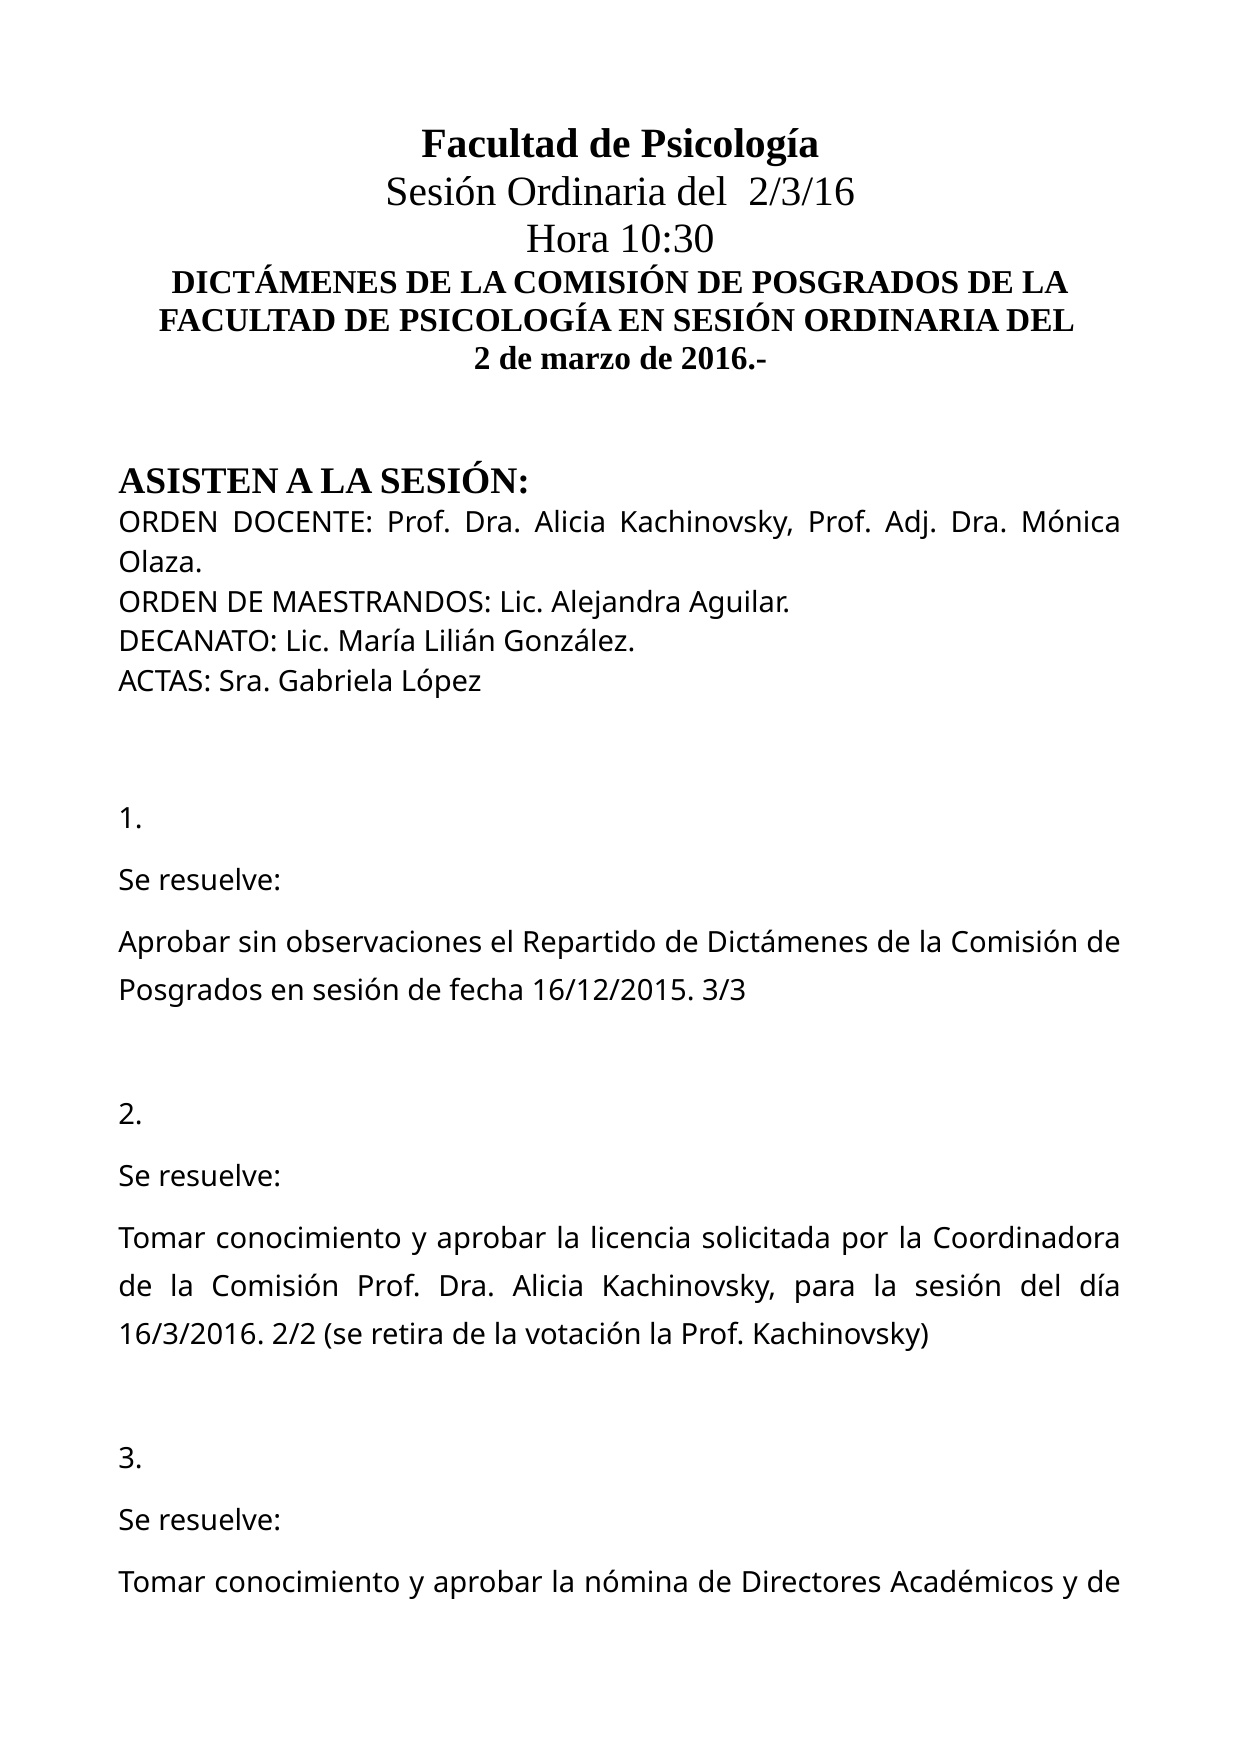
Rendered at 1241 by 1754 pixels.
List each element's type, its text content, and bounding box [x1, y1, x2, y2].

text Facultad de Psicología [118, 118, 1122, 166]
text DICTÁMENES DE LA COMISIÓN DE POSGRADOS DE LA FACULTAD DE PSICOLOGÍA EN SESIÓN ORDINARIA DEL [118, 262, 1122, 338]
text Aprobar sin observaciones el Repartido de Dictámenes de la Comisión de Posgrados en sesión de fecha 16/12/2015. 3/3 [118, 921, 1122, 1009]
text Se resuelve: [118, 859, 1122, 899]
text Se resuelve: [118, 1156, 1122, 1195]
text Tomar conocimiento y aprobar la nómina de Directores Académicos y de [118, 1562, 1122, 1601]
text ACTAS: Sra. Gabriela López [118, 660, 1122, 700]
text 2. [118, 1093, 1122, 1133]
text ORDEN DE MAESTRANDOS: Lic. Alejandra Aguilar. [118, 581, 1122, 621]
text Tomar conocimiento y aprobar la licencia solicitada por la Coordinadora de la Comisión Prof. Dra. Alicia Kachinovsky, para la sesión del día 16/3/2016. 2/2 (se retira de la votación la Prof. Kachinovsky) [118, 1218, 1122, 1353]
text 1. [118, 797, 1122, 837]
text Se resuelve: [118, 1499, 1122, 1539]
text 3. [118, 1437, 1122, 1477]
text 2 de marzo de 2016.- [118, 338, 1122, 377]
text ASISTEN A LA SESIÓN: [118, 458, 1122, 501]
text Hora 10:30 [118, 214, 1122, 262]
text DECANATO: Lic. María Lilián González. [118, 621, 1122, 660]
text ORDEN DOCENTE: Prof. Dra. Alicia Kachinovsky, Prof. Adj. Dra. Mónica Olaza. [118, 501, 1122, 581]
text Sesión Ordinaria del 2/3/16 [118, 166, 1122, 214]
